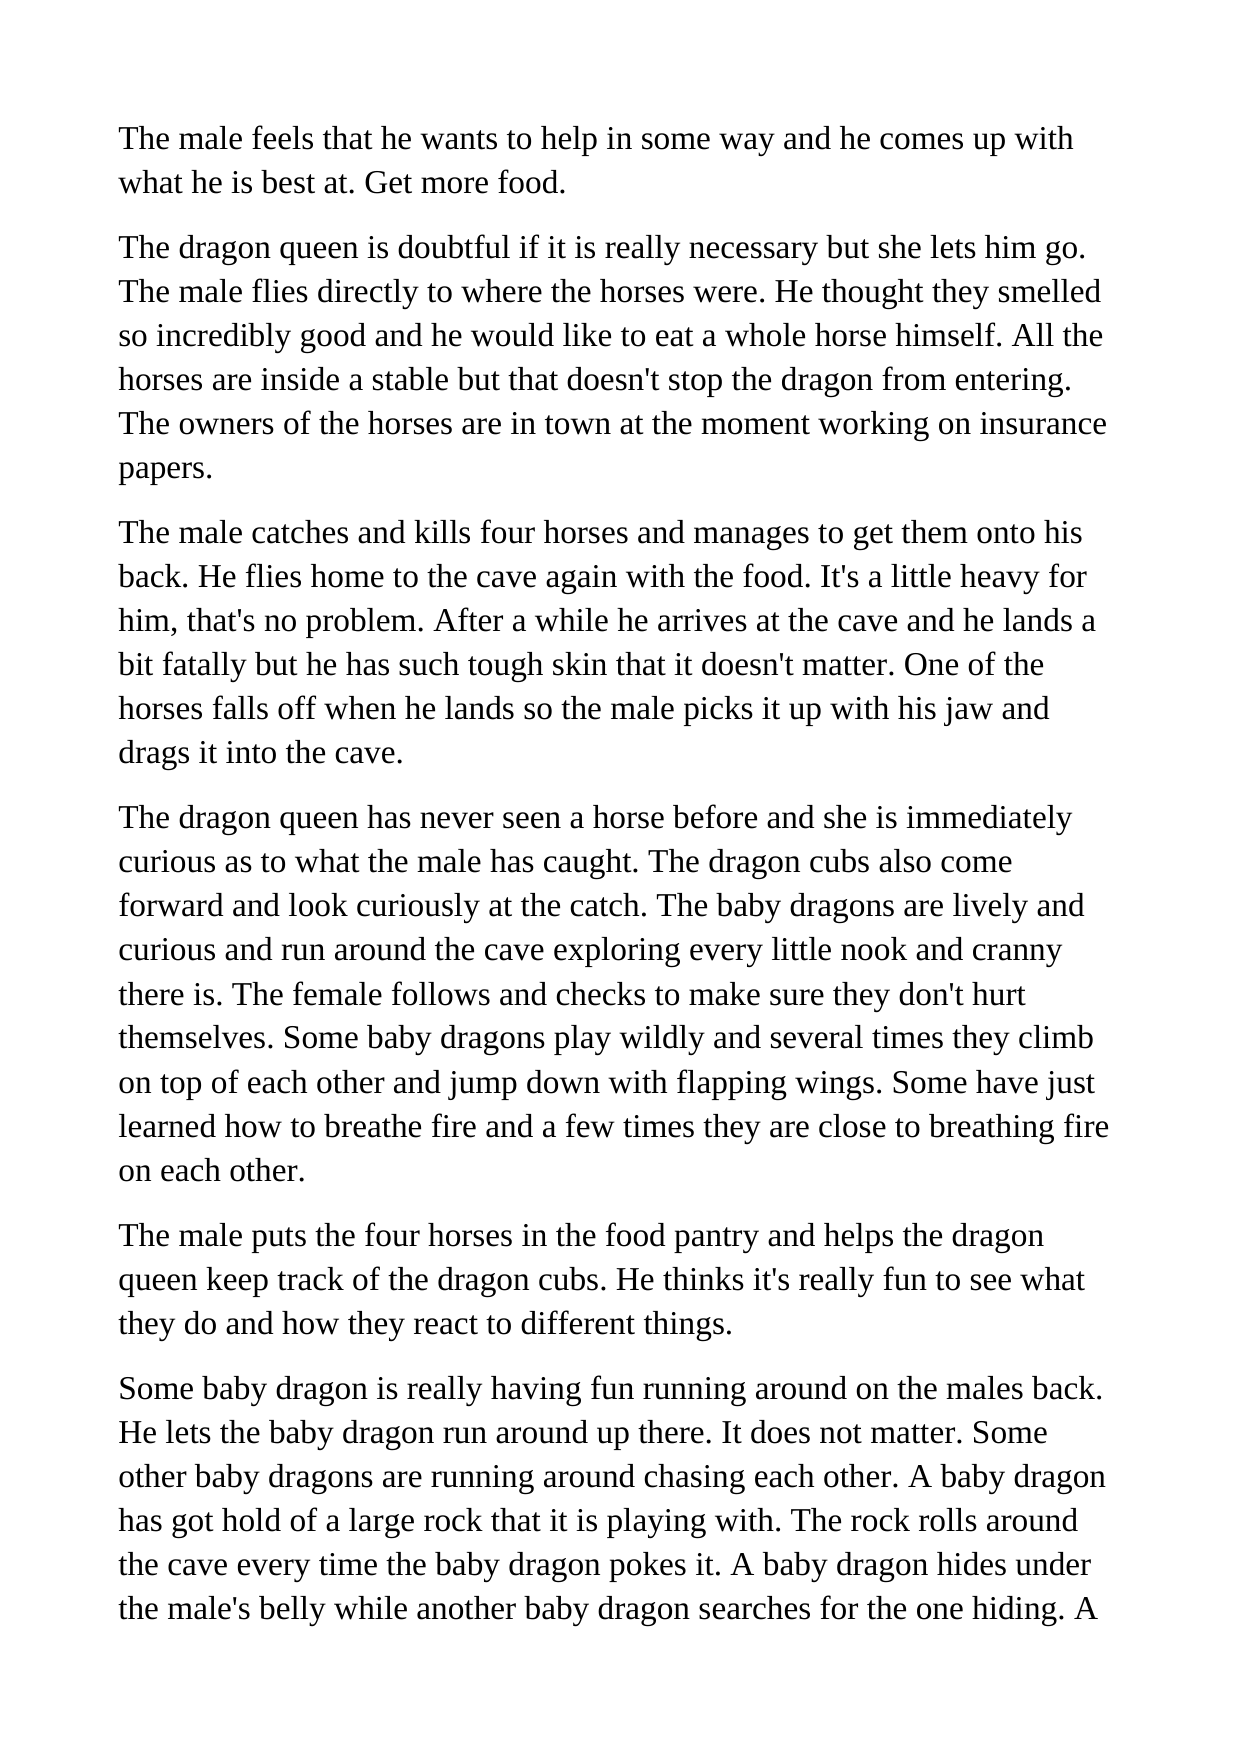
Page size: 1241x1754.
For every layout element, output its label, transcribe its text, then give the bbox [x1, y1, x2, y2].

text The dragon queen has never seen a horse before and she is immediately curious as to what the male has caught. The dragon cubs also come forward and look curiously at the catch. The baby dragons are lively and curious and run around the cave exploring every little nook and cranny there is. The female follows and checks to make sure they don't hurt themselves. Some baby dragons play wildly and several times they climb on top of each other and jump down with flapping wings. Some have just learned how to breathe fire and a few times they are close to breathing fire on each other. [118, 797, 1122, 1188]
text The male catches and kills four horses and manages to get them onto his back. He flies home to the cave again with the food. It's a little heavy for him, that's no problem. After a while he arrives at the cave and he lands a bit fatally but he has such tough skin that it doesn't matter. One of the horses falls off when he lands so the male picks it up with his jaw and drags it into the cave. [118, 512, 1122, 771]
text The dragon queen is doubtful if it is really necessary but she lets him go. The male flies directly to where the horses were. He thought they smelled so incredibly good and he would like to eat a whole horse himself. All the horses are inside a stable but that doesn't stop the dragon from entering. The owners of the horses are in town at the moment working on insurance papers. [118, 227, 1122, 486]
text The male puts the four horses in the food pantry and helps the dragon queen keep track of the dragon cubs. He thinks it's really fun to see what they do and how they react to different things. [118, 1215, 1122, 1341]
text Some baby dragon is really having fun running around on the males back. He lets the baby dragon run around up there. It does not matter. Some other baby dragons are running around chasing each other. A baby dragon has got hold of a large rock that it is playing with. The rock rolls around the cave every time the baby dragon pokes it. A baby dragon hides under the male's belly while another baby dragon searches for the one hiding. A [118, 1368, 1122, 1627]
text The male feels that he wants to help in some way and he comes up with what he is best at. Get more food. [118, 118, 1122, 201]
